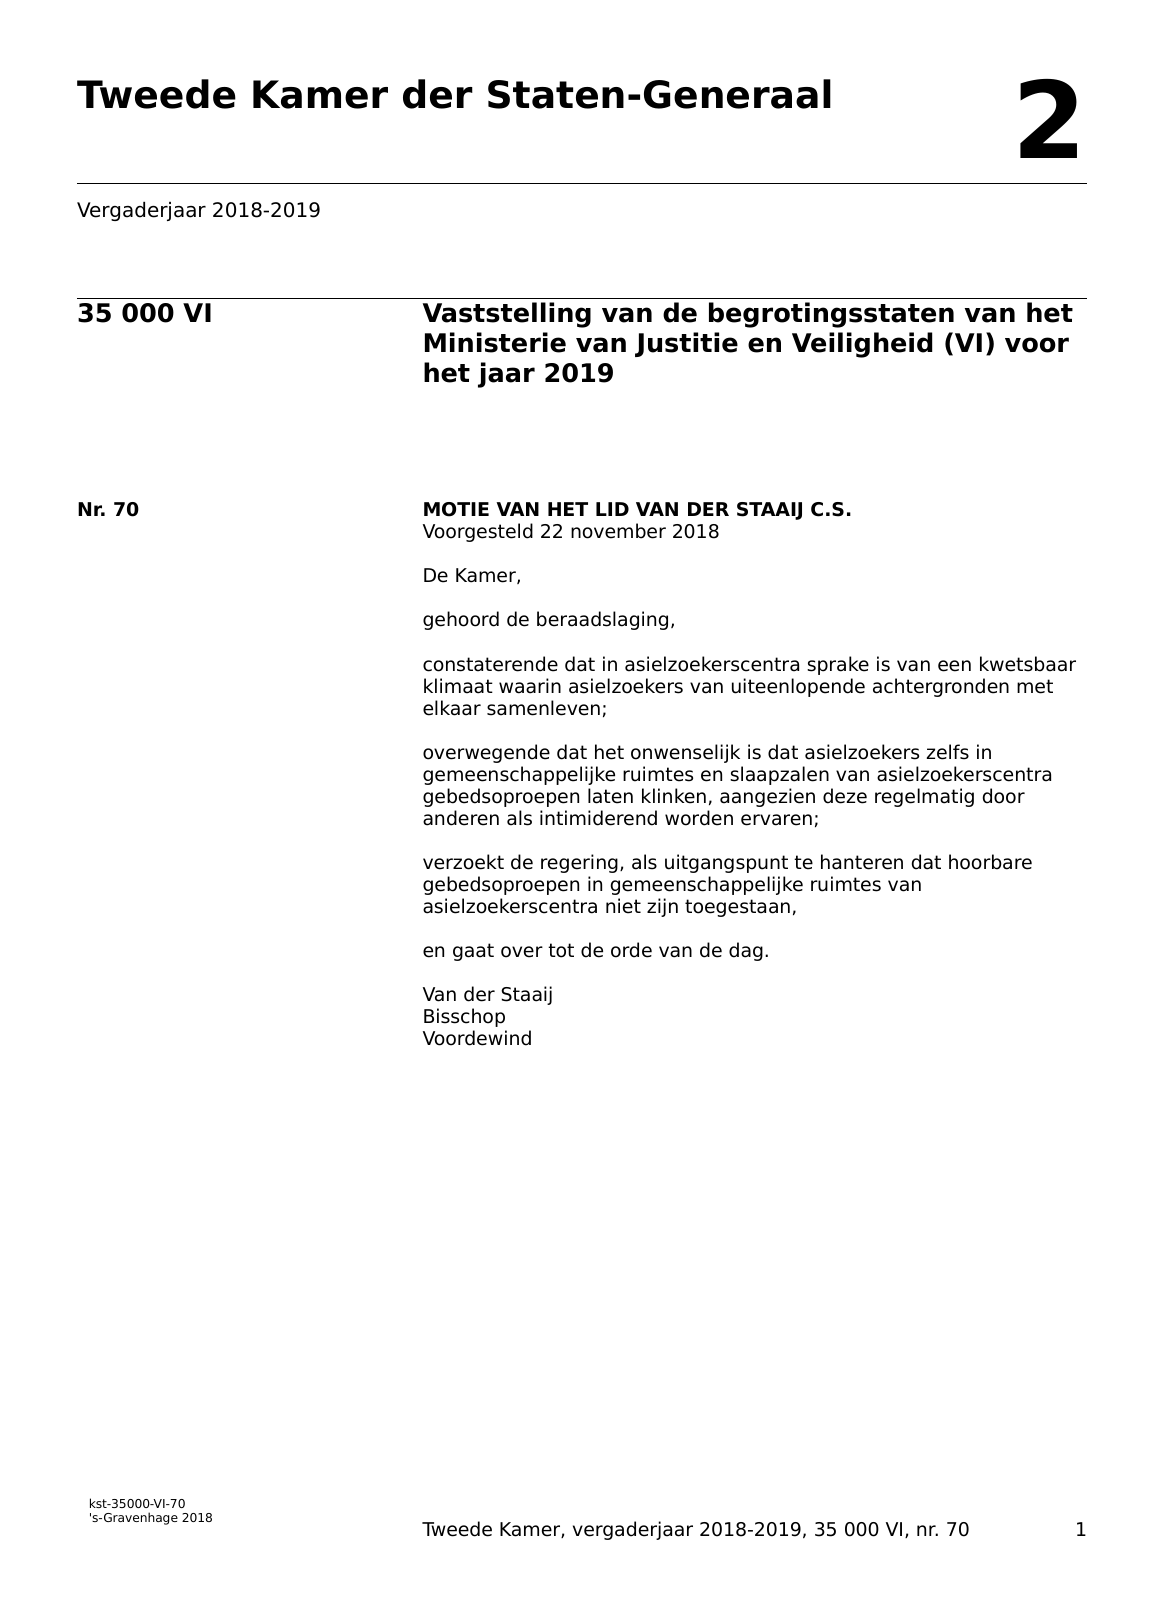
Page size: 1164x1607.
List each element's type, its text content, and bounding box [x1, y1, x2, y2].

text constaterende dat in asielzoekerscentra sprake is van een kwetsbaar klimaat waarin asielzoekers van uiteenlopende achtergronden met elkaar samenleven; [422, 653, 1087, 719]
text De Kamer, [422, 565, 1087, 587]
text verzoekt de regering, als uitgangspunt te hanteren dat hoorbare gebedsoproepen in gemeenschappelijke ruimtes van asielzoekerscentra niet zijn toegestaan, [422, 852, 1087, 918]
subtitle Nr. 70 MOTIE VAN HET LID VAN DER STAAIJ C.S. [77, 499, 1087, 521]
text overwegende dat het onwenselijk is dat asielzoekers zelfs in gemeenschappelijke ruimtes en slaapzalen van asielzoekerscentra gebedsoproepen laten klinken, aangezien deze regelmatig door anderen als intimiderend worden ervaren; [422, 742, 1087, 829]
text 's-Gravenhage 2018 [88, 1511, 323, 1525]
text Voordewind [422, 1028, 1087, 1050]
text Van der Staaij [422, 984, 1087, 1006]
table_cell Vergaderjaar 2018-2019 [77, 184, 1087, 298]
table_header Tweede Kamer der Staten-Generaal [77, 59, 886, 183]
subtitle 35 000 VI Vaststelling van de begrotingsstaten van het Ministerie van Justitie en Veiligheid (VI) voor het jaar 2019 [77, 299, 1087, 388]
text gehoord de beraadslaging, [422, 609, 1087, 631]
text kst-35000-VI-70 [88, 1497, 323, 1511]
text Voorgesteld 22 november 2018 [422, 521, 1087, 543]
text Bisschop [422, 1006, 1087, 1028]
table_header 2 [886, 59, 1087, 183]
text en gaat over tot de orde van de dag. [422, 940, 1087, 962]
